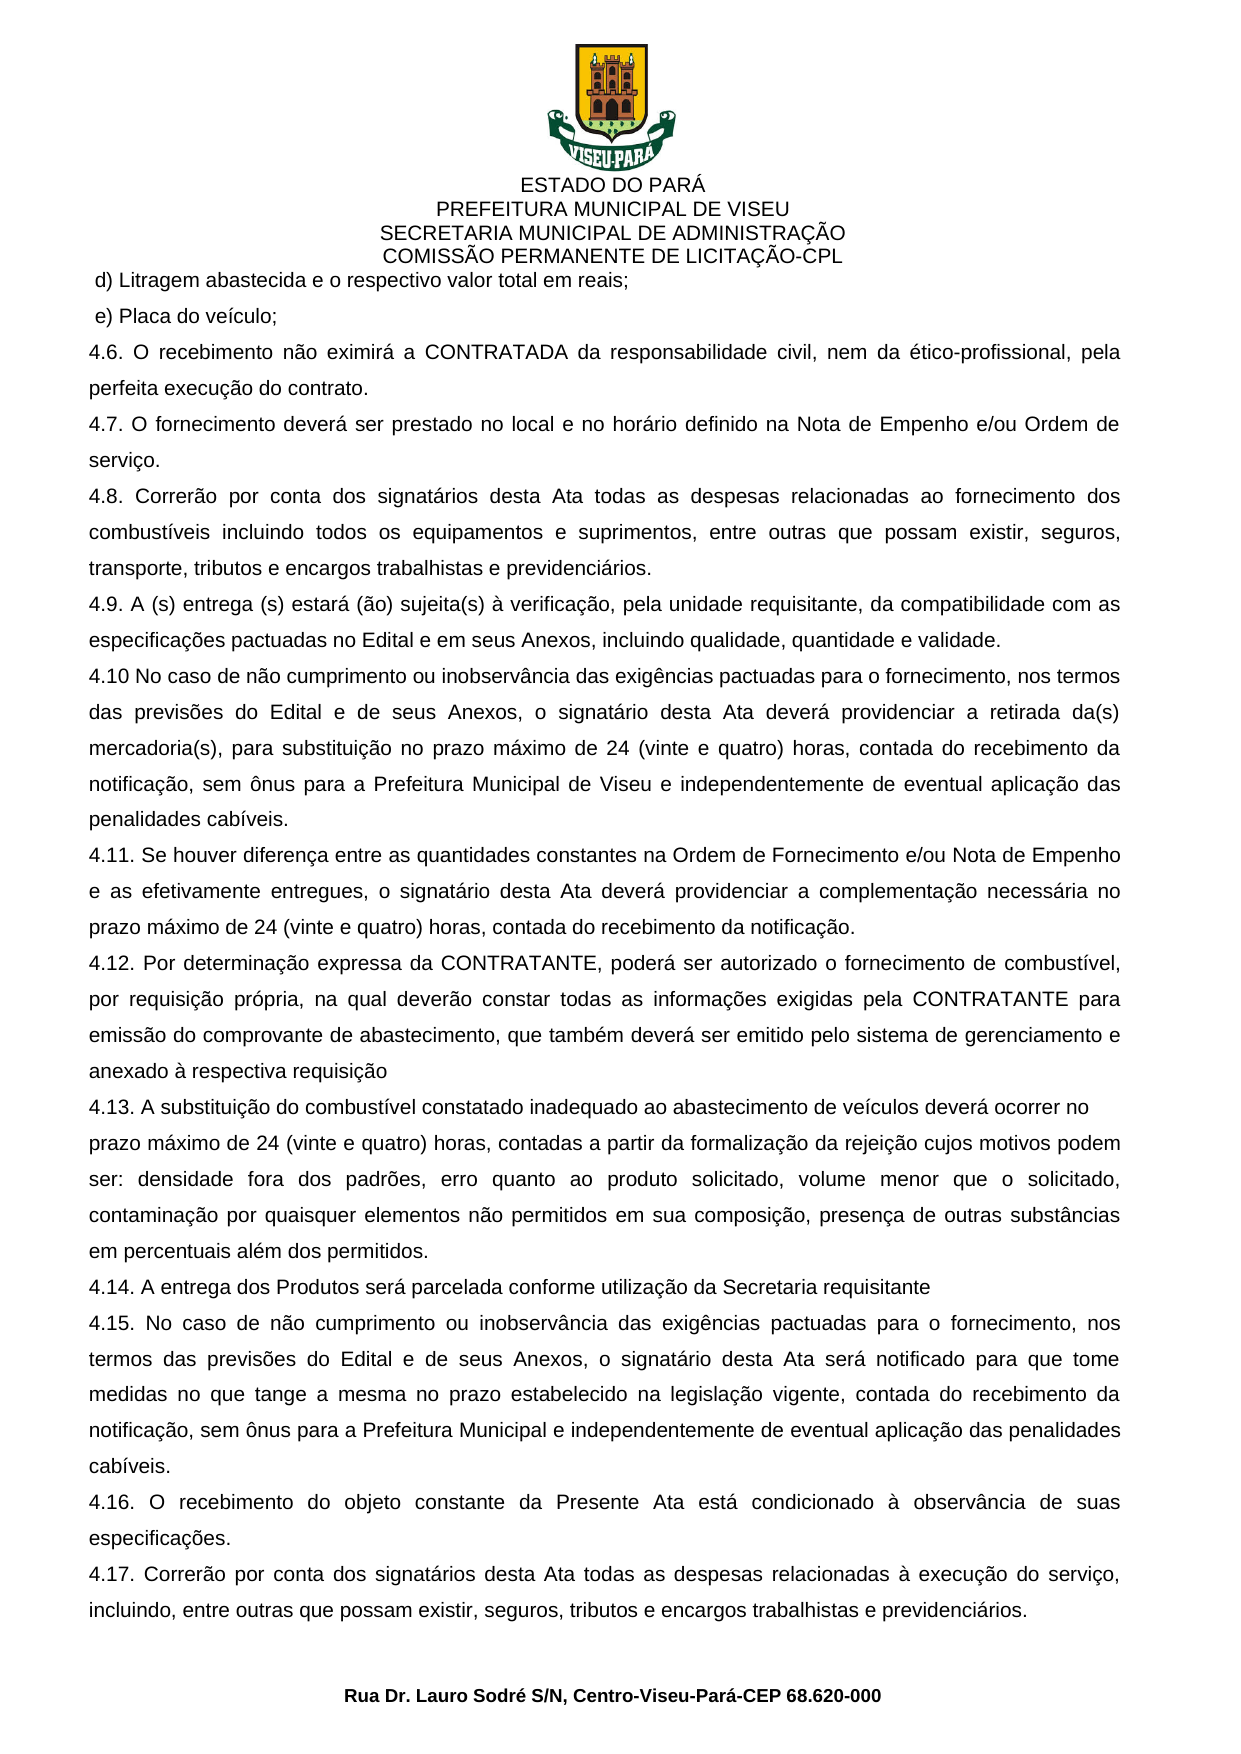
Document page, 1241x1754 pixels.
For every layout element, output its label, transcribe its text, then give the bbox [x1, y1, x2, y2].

text 4.6. O recebimento não eximirá a CONTRATADA da responsabilidade civil, nem da ético-profissional, pela perfeita execução do contrato. [89, 340, 1122, 400]
text prazo máximo de 24 (vinte e quatro) horas, contadas a partir da formalização da rejeição cujos motivos podem ser: densidade fora dos padrões, erro quanto ao produto solicitado, volume menor que o solicitado, contaminação por quaisquer elementos não permitidos em sua composição, presença de outras substâncias em percentuais além dos permitidos. [89, 1131, 1122, 1262]
text 4.12. Por determinação expressa da CONTRATANTE, poderá ser autorizado o fornecimento de combustível, por requisição própria, na qual deverão constar todas as informações exigidas pela CONTRATANTE para emissão do comprovante de abastecimento, que também deverá ser emitido pelo sistema de gerenciamento e anexado à respectiva requisição [89, 951, 1122, 1083]
text 4.17. Correrão por conta dos signatários desta Ata todas as despesas relacionadas à execução do serviço, incluindo, entre outras que possam existir, seguros, tributos e encargos trabalhistas e previdenciários. [89, 1562, 1122, 1622]
text 4.13. A substituição do combustível constatado inadequado ao abastecimento de veículos deverá ocorrer no [89, 1095, 1122, 1119]
text e) Placa do veículo; [89, 304, 1122, 328]
text 4.10 No caso de não cumprimento ou inobservância das exigências pactuadas para o fornecimento, nos termos das previsões do Edital e de seus Anexos, o signatário desta Ata deverá providenciar a retirada da(s) mercadoria(s), para substituição no prazo máximo de 24 (vinte e quatro) horas, contada do recebimento da notificação, sem ônus para a Prefeitura Municipal de Viseu e independentemente de eventual aplicação das penalidades cabíveis. [89, 663, 1122, 831]
text 4.14. A entrega dos Produtos será parcelada conforme utilização da Secretaria requisitante [89, 1274, 1122, 1298]
text 4.8. Correrão por conta dos signatários desta Ata todas as despesas relacionadas ao fornecimento dos combustíveis incluindo todos os equipamentos e suprimentos, entre outras que possam existir, seguros, transporte, tributos e encargos trabalhistas e previdenciários. [89, 484, 1122, 580]
text 4.11. Se houver diferença entre as quantidades constantes na Ordem de Fornecimento e/ou Nota de Empenho e as efetivamente entregues, o signatário desta Ata deverá providenciar a complementação necessária no prazo máximo de 24 (vinte e quatro) horas, contada do recebimento da notificação. [89, 843, 1122, 939]
text 4.16. O recebimento do objeto constante da Presente Ata está condicionado à observância de suas especificações. [89, 1490, 1122, 1550]
text 4.9. A (s) entrega (s) estará (ão) sujeita(s) à verificação, pela unidade requisitante, da compatibilidade com as especificações pactuadas no Edital e em seus Anexos, incluindo qualidade, quantidade e validade. [89, 592, 1122, 652]
text 4.15. No caso de não cumprimento ou inobservância das exigências pactuadas para o fornecimento, nos termos das previsões do Edital e de seus Anexos, o signatário desta Ata será notificado para que tome medidas no que tange a mesma no prazo estabelecido na legislação vigente, contada do recebimento da notificação, sem ônus para a Prefeitura Municipal e independentemente de eventual aplicação das penalidades cabíveis. [89, 1310, 1122, 1478]
text 4.7. O fornecimento deverá ser prestado no local e no horário definido na Nota de Empenho e/ou Ordem de serviço. [89, 412, 1122, 472]
picture [547, 44, 677, 172]
text d) Litragem abastecida e o respectivo valor total em reais; [89, 268, 1122, 292]
